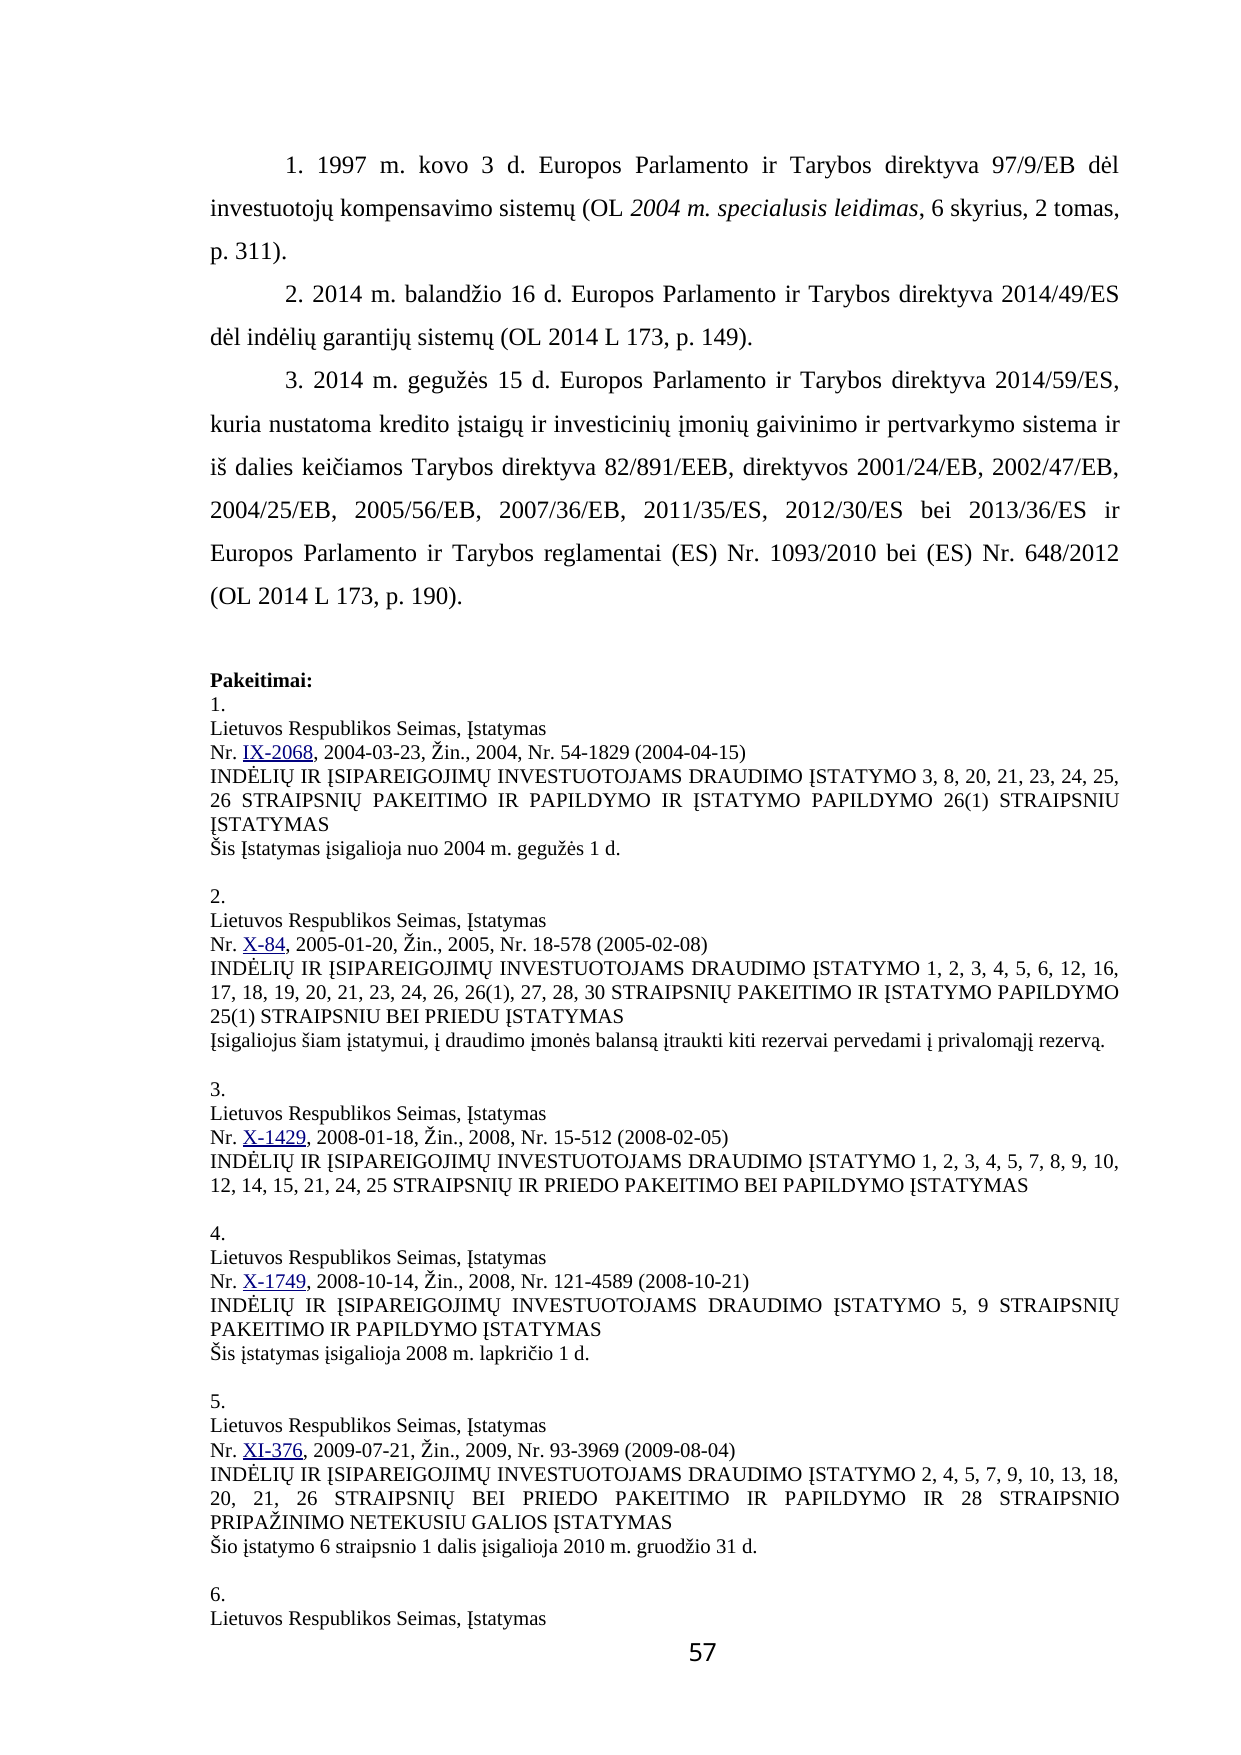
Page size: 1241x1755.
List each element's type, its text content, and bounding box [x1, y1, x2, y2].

text 6. [210, 1582, 1120, 1606]
text INDĖLIŲ IR ĮSIPAREIGOJIMŲ INVESTUOTOJAMS DRAUDIMO ĮSTATYMO 1, 2, 3, 4, 5, 6, 12, 16, 17, 18, 19, 20, 21, 23, 24, 26, 26(1), 27, 28, 30 STRAIPSNIŲ PAKEITIMO IR ĮSTATYMO PAPILDYMO 25(1) STRAIPSNIU BEI PRIEDU ĮSTATYMAS [210, 956, 1120, 1028]
text INDĖLIŲ IR ĮSIPAREIGOJIMŲ INVESTUOTOJAMS DRAUDIMO ĮSTATYMO 1, 2, 3, 4, 5, 7, 8, 9, 10, 12, 14, 15, 21, 24, 25 STRAIPSNIŲ IR PRIEDO PAKEITIMO BEI PAPILDYMO ĮSTATYMAS [210, 1149, 1120, 1197]
text Nr. XI-376, 2009-07-21, Žin., 2009, Nr. 93-3969 (2009-08-04) [210, 1437, 1120, 1462]
text Šis Įstatymas įsigalioja nuo 2004 m. gegužės 1 d. [210, 836, 1120, 860]
text 3. [210, 1077, 1120, 1101]
text 2. [210, 884, 1120, 908]
text Įsigaliojus šiam įstatymui, į draudimo įmonės balansą įtraukti kiti rezervai pervedami į privalomąjį rezervą. [210, 1028, 1120, 1052]
text 2. 2014 m. balandžio 16 d. Europos Parlamento ir Tarybos direktyva 2014/49/ES dėl indėlių garantijų sistemų (OL 2014 L 173, p. 149). [210, 279, 1120, 351]
text Lietuvos Respublikos Seimas, Įstatymas [210, 1413, 1120, 1437]
text Šio įstatymo 6 straipsnio 1 dalis įsigalioja 2010 m. gruodžio 31 d. [210, 1534, 1120, 1558]
text Nr. X-1749, 2008-10-14, Žin., 2008, Nr. 121-4589 (2008-10-21) [210, 1269, 1120, 1293]
text 4. [210, 1221, 1120, 1245]
text Lietuvos Respublikos Seimas, Įstatymas [210, 1606, 1120, 1630]
text Lietuvos Respublikos Seimas, Įstatymas [210, 1245, 1120, 1269]
text Nr. X-1429, 2008-01-18, Žin., 2008, Nr. 15-512 (2008-02-05) [210, 1125, 1120, 1149]
text 1. [210, 692, 1120, 716]
text Nr. IX-2068, 2004-03-23, Žin., 2004, Nr. 54-1829 (2004-04-15) [210, 740, 1120, 764]
text Šis įstatymas įsigalioja 2008 m. lapkričio 1 d. [210, 1341, 1120, 1365]
text 1. 1997 m. kovo 3 d. Europos Parlamento ir Tarybos direktyva 97/9/EB dėl investuotojų kompensavimo sistemų (OL 2004 m. specialusis leidimas, 6 skyrius, 2 tomas, p. 311). [210, 150, 1120, 265]
text Pakeitimai: [210, 667, 1120, 692]
text Nr. X-84, 2005-01-20, Žin., 2005, Nr. 18-578 (2005-02-08) [210, 932, 1120, 956]
text INDĖLIŲ IR ĮSIPAREIGOJIMŲ INVESTUOTOJAMS DRAUDIMO ĮSTATYMO 2, 4, 5, 7, 9, 10, 13, 18, 20, 21, 26 STRAIPSNIŲ BEI PRIEDO PAKEITIMO IR PAPILDYMO IR 28 STRAIPSNIO PRIPAŽINIMO NETEKUSIU GALIOS ĮSTATYMAS [210, 1462, 1120, 1534]
text INDĖLIŲ IR ĮSIPAREIGOJIMŲ INVESTUOTOJAMS DRAUDIMO ĮSTATYMO 5, 9 STRAIPSNIŲ PAKEITIMO IR PAPILDYMO ĮSTATYMAS [210, 1293, 1120, 1341]
text INDĖLIŲ IR ĮSIPAREIGOJIMŲ INVESTUOTOJAMS DRAUDIMO ĮSTATYMO 3, 8, 20, 21, 23, 24, 25, 26 STRAIPSNIŲ PAKEITIMO IR PAPILDYMO IR ĮSTATYMO PAPILDYMO 26(1) STRAIPSNIU ĮSTATYMAS [210, 764, 1120, 836]
text Lietuvos Respublikos Seimas, Įstatymas [210, 908, 1120, 932]
text Lietuvos Respublikos Seimas, Įstatymas [210, 1101, 1120, 1125]
text 3. 2014 m. gegužės 15 d. Europos Parlamento ir Tarybos direktyva 2014/59/ES, kuria nustatoma kredito įstaigų ir investicinių įmonių gaivinimo ir pertvarkymo sistema ir iš dalies keičiamos Tarybos direktyva 82/891/EEB, direktyvos 2001/24/EB, 2002/47/EB, 2004/25/EB, 2005/56/EB, 2007/36/EB, 2011/35/ES, 2012/30/ES bei 2013/36/ES ir Europos Parlamento ir Tarybos reglamentai (ES) Nr. 1093/2010 bei (ES) Nr. 648/2012 (OL 2014 L 173, p. 190). [210, 366, 1120, 610]
text Lietuvos Respublikos Seimas, Įstatymas [210, 716, 1120, 740]
text 5. [210, 1389, 1120, 1413]
